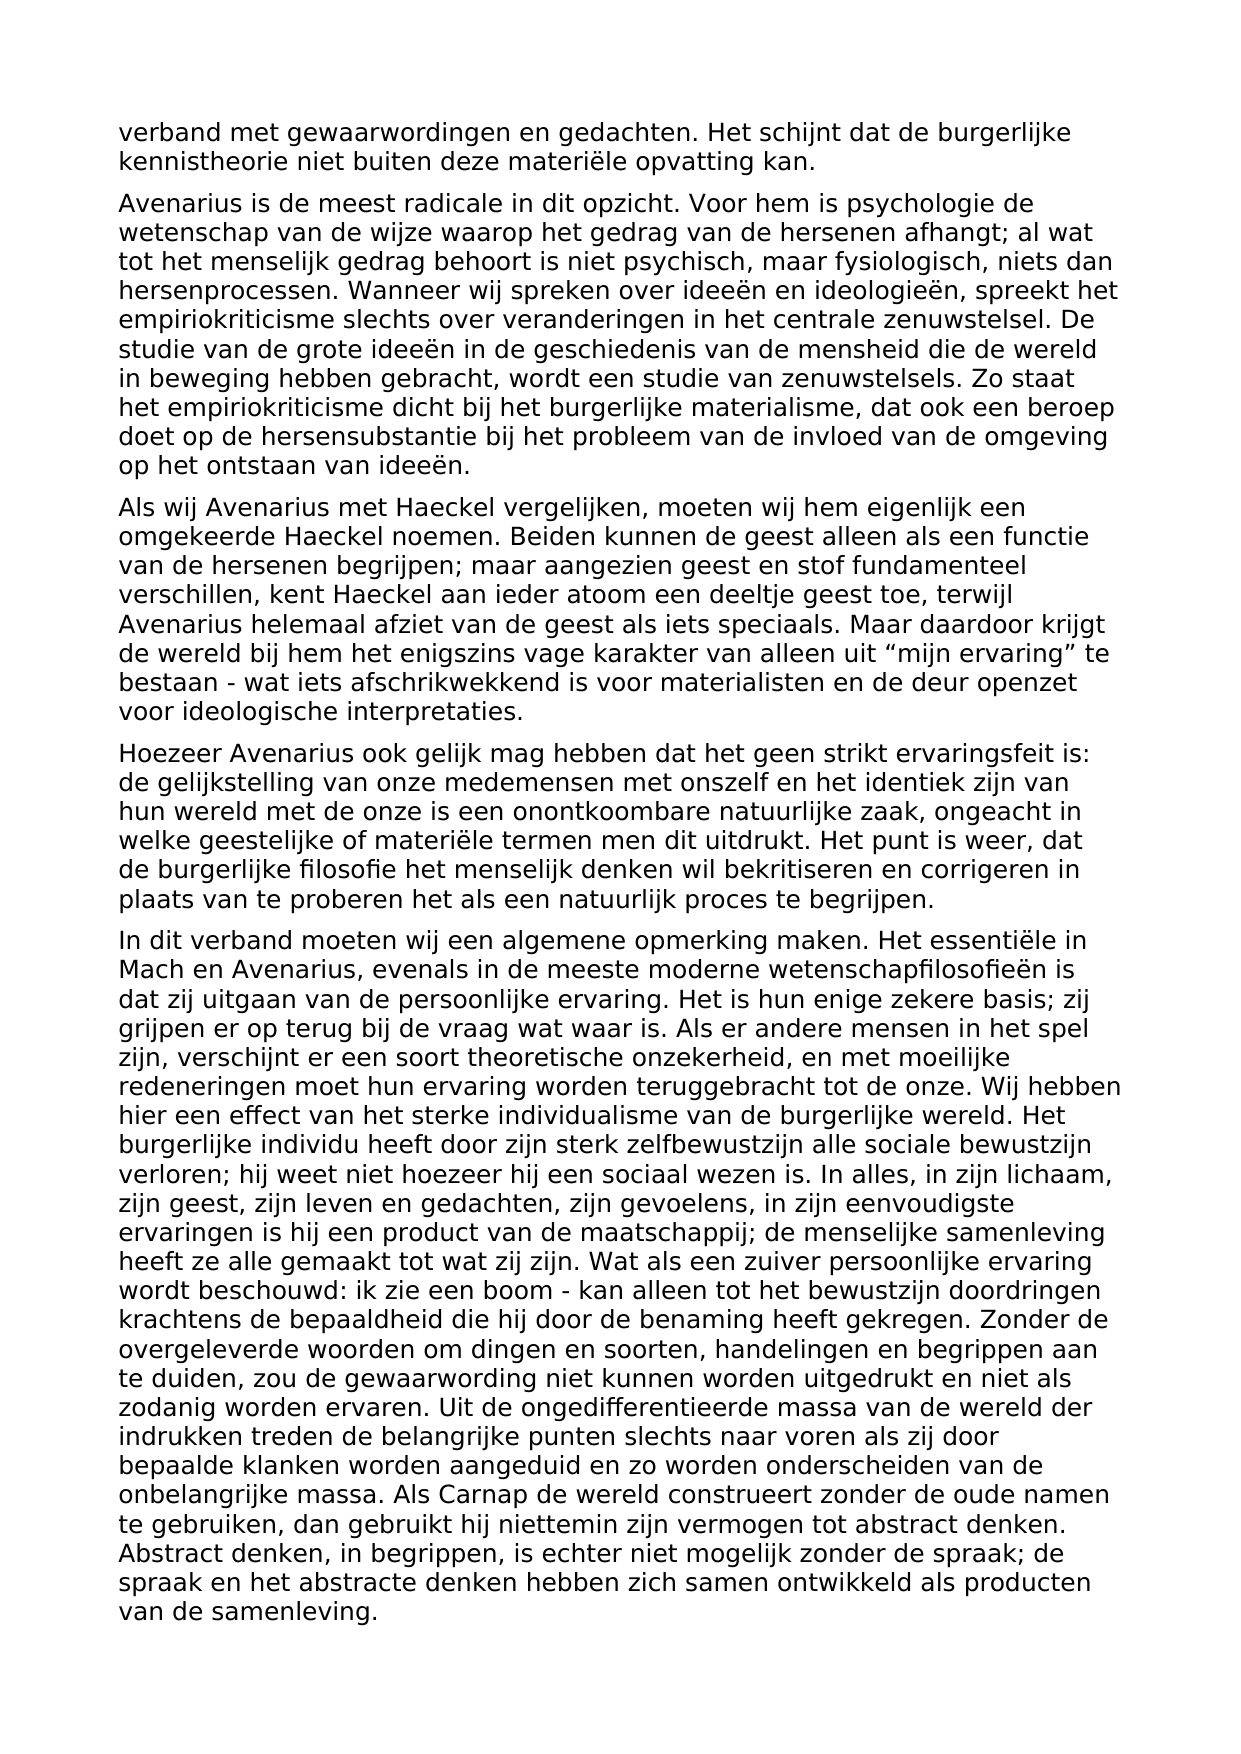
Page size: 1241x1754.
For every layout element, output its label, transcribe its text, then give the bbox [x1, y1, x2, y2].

text In dit verband moeten wij een algemene opmerking maken. Het essentiële in Mach en Avenarius, evenals in de meeste moderne wetenschapfilosofieën is dat zij uitgaan van de persoonlijke ervaring. Het is hun enige zekere basis; zij grijpen er op terug bij de vraag wat waar is. Als er andere mensen in het spel zijn, verschijnt er een soort theoretische onzekerheid, en met moeilijke redeneringen moet hun ervaring worden teruggebracht tot de onze. Wij hebben hier een effect van het sterke individualisme van de burgerlijke wereld. Het burgerlijke individu heeft door zijn sterk zelfbewustzijn alle sociale bewustzijn verloren; hij weet niet hoezeer hij een sociaal wezen is. In alles, in zijn lichaam, zijn geest, zijn leven en gedachten, zijn gevoelens, in zijn eenvoudigste ervaringen is hij een product van de maatschappij; de menselijke samenleving heeft ze alle gemaakt tot wat zij zijn. Wat als een zuiver persoonlijke ervaring wordt beschouwd: ik zie een boom - kan alleen tot het bewustzijn doordringen krachtens de bepaaldheid die hij door de benaming heeft gekregen. Zonder de overgeleverde woorden om dingen en soorten, handelingen en begrippen aan te duiden, zou de gewaarwording niet kunnen worden uitgedrukt en niet als zodanig worden ervaren. Uit de ongedifferentieerde massa van de wereld der indrukken treden de belangrijke punten slechts naar voren als zij door bepaalde klanken worden aangeduid en zo worden onderscheiden van de onbelangrijke massa. Als Carnap de wereld construeert zonder de oude namen te gebruiken, dan gebruikt hij niettemin zijn vermogen tot abstract denken. Abstract denken, in begrippen, is echter niet mogelijk zonder de spraak; de spraak en het abstracte denken hebben zich samen ontwikkeld als producten van de samenleving. [118, 926, 1122, 1626]
text Avenarius is de meest radicale in dit opzicht. Voor hem is psychologie de wetenschap van de wijze waarop het gedrag van de hersenen afhangt; al wat tot het menselijk gedrag behoort is niet psychisch, maar fysiologisch, niets dan hersenprocessen. Wanneer wij spreken over ideeën en ideologieën, spreekt het empiriokriticisme slechts over veranderingen in het centrale zenuwstelsel. De studie van de grote ideeën in de geschiedenis van de mensheid die de wereld in beweging hebben gebracht, wordt een studie van zenuwstelsels. Zo staat het empiriokriticisme dicht bij het burgerlijke materialisme, dat ook een beroep doet op de hersensubstantie bij het probleem van de invloed van de omgeving op het ontstaan van ideeën. [118, 189, 1122, 481]
text Hoezeer Avenarius ook gelijk mag hebben dat het geen strikt ervaringsfeit is: de gelijkstelling van onze medemensen met onszelf en het identiek zijn van hun wereld met de onze is een onontkoombare natuurlijke zaak, ongeacht in welke geestelijke of materiële termen men dit uitdrukt. Het punt is weer, dat de burgerlijke filosofie het menselijk denken wil bekritiseren en corrigeren in plaats van te proberen het als een natuurlijk proces te begrijpen. [118, 739, 1122, 914]
text Als wij Avenarius met Haeckel vergelijken, moeten wij hem eigenlijk een omgekeerde Haeckel noemen. Beiden kunnen de geest alleen als een functie van de hersenen begrijpen; maar aangezien geest en stof fundamenteel verschillen, kent Haeckel aan ieder atoom een deeltje geest toe, terwijl Avenarius helemaal afziet van de geest als iets speciaals. Maar daardoor krijgt de wereld bij hem het enigszins vage karakter van alleen uit “mijn ervaring” te bestaan - wat iets afschrikwekkend is voor materialisten en de deur openzet voor ideologische interpretaties. [118, 493, 1122, 726]
text verband met gewaarwordingen en gedachten. Het schijnt dat de burgerlijke kennistheorie niet buiten deze materiële opvatting kan. [118, 118, 1122, 176]
